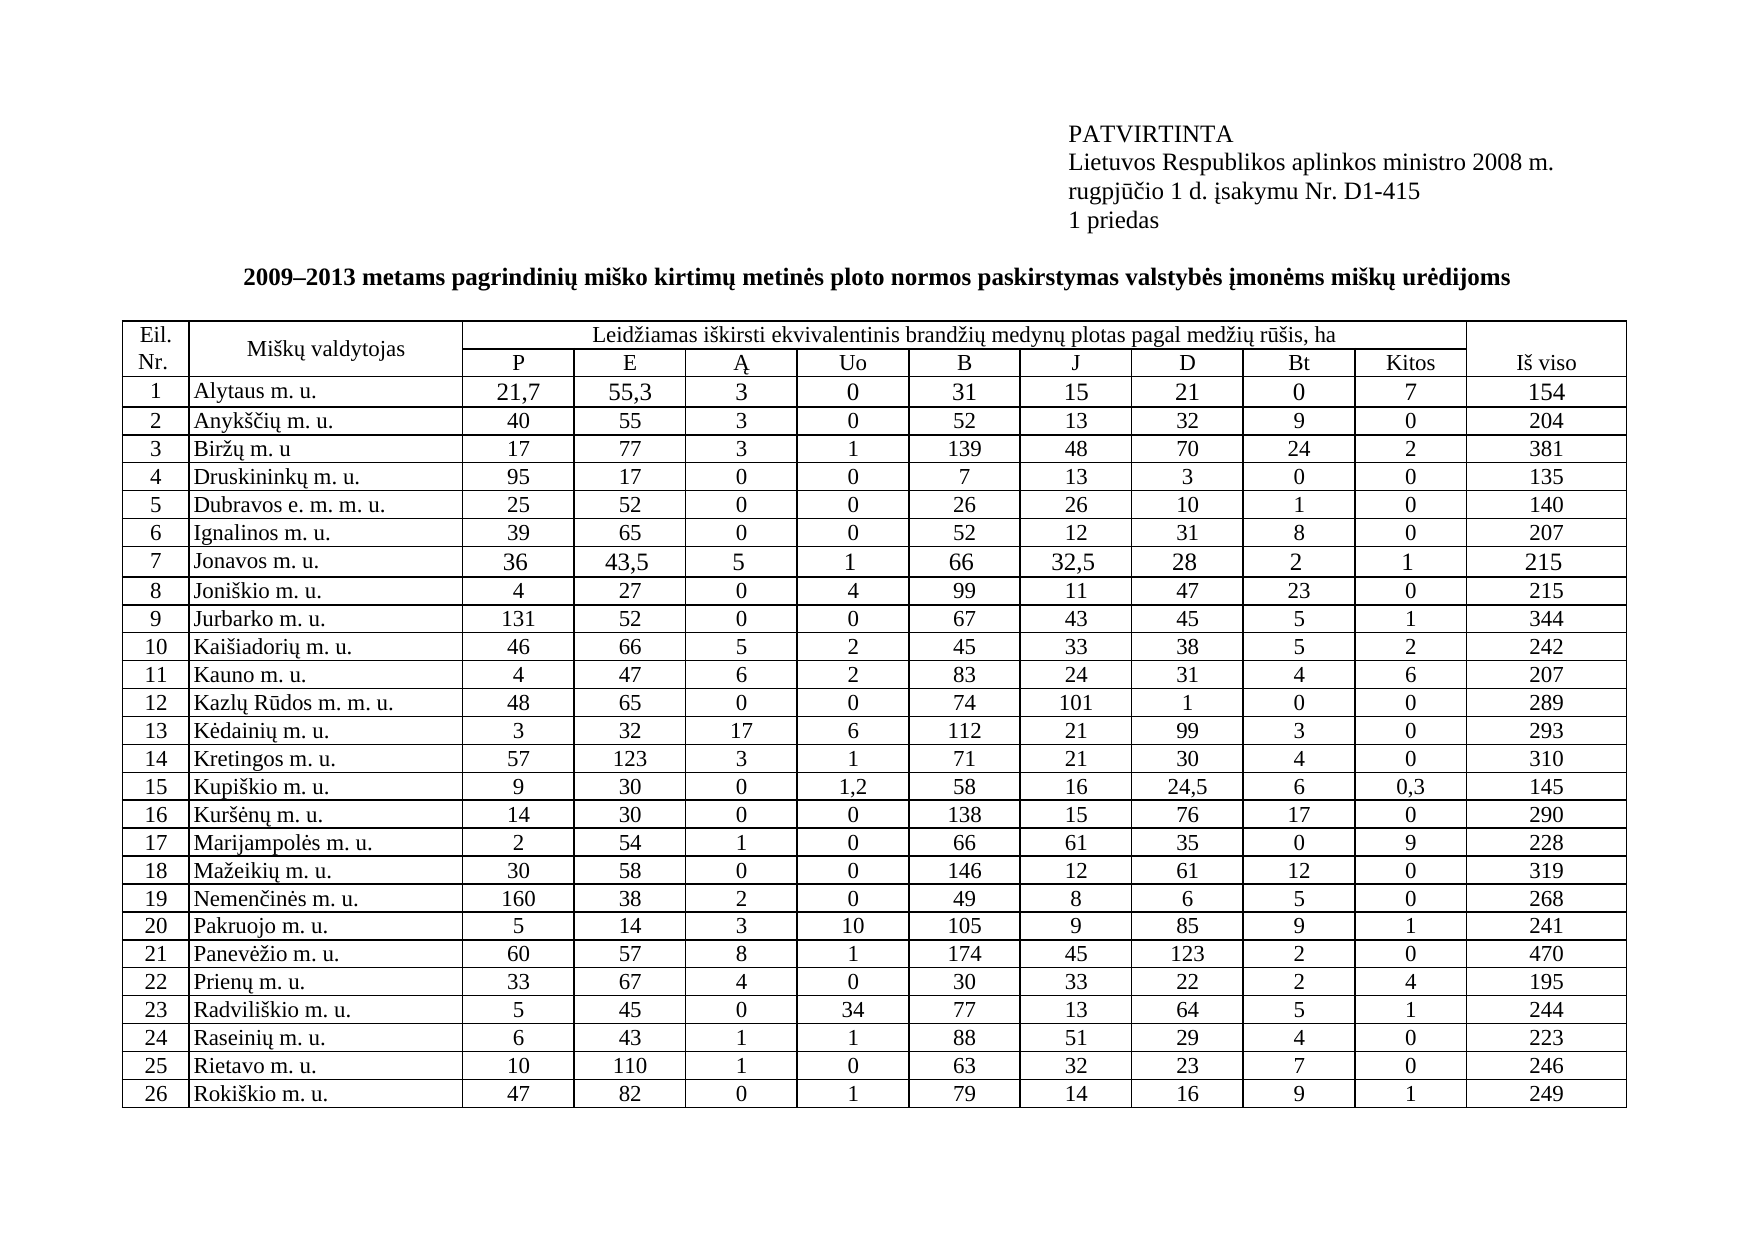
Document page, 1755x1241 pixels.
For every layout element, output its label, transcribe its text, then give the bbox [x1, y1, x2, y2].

table_cell 48 [1021, 436, 1131, 462]
table_cell E [575, 350, 685, 376]
table_cell 10 [123, 633, 188, 660]
table_cell 4 [123, 463, 188, 490]
table_cell 9 [1244, 1080, 1354, 1106]
table_cell 2 [686, 885, 796, 911]
table_cell 33 [1021, 968, 1131, 995]
table_cell 2 [1244, 941, 1354, 967]
table_cell 7 [123, 547, 188, 576]
table_cell 3 [1132, 463, 1242, 490]
table_cell 48 [463, 689, 573, 716]
table_cell 77 [575, 436, 685, 462]
table_cell 24 [1244, 436, 1354, 462]
table_cell 15 [1021, 377, 1131, 406]
table_cell Kuršėnų m. u. [190, 801, 462, 827]
table_cell 17 [123, 829, 188, 855]
table_cell 5 [1244, 606, 1354, 632]
table_cell 0 [686, 689, 796, 716]
table_cell 139 [910, 436, 1019, 462]
table_cell 293 [1467, 717, 1626, 743]
table_cell 246 [1467, 1052, 1626, 1078]
table_cell Biržų m. u [190, 436, 462, 462]
table_cell 31 [910, 377, 1019, 406]
table_cell 1 [1356, 996, 1466, 1023]
table_cell 14 [575, 913, 685, 939]
table_cell Raseinių m. u. [190, 1024, 462, 1051]
table_cell 0 [1356, 885, 1466, 911]
table_cell 79 [910, 1080, 1019, 1106]
table_cell 8 [1244, 519, 1354, 546]
table_cell 3 [123, 436, 188, 462]
table_cell 2 [798, 661, 908, 688]
table_cell 1 [123, 377, 188, 406]
table_cell 1 [686, 1052, 796, 1078]
table_cell 2 [1244, 968, 1354, 995]
table_cell 66 [910, 547, 1019, 576]
table_cell 215 [1467, 578, 1626, 604]
table_cell 52 [910, 408, 1019, 434]
table_cell Marijampolės m. u. [190, 829, 462, 855]
table_cell 0 [798, 857, 908, 883]
table_cell 60 [463, 941, 573, 967]
table_cell 76 [1132, 801, 1242, 827]
table_cell 1 [798, 941, 908, 967]
table_cell 55,3 [575, 377, 685, 406]
table_cell 1 [1356, 1080, 1466, 1106]
table_cell 43 [575, 1024, 685, 1051]
table_cell 1 [686, 1024, 796, 1051]
table_cell Joniškio m. u. [190, 578, 462, 604]
table_cell D [1132, 350, 1242, 376]
table_cell 8 [686, 941, 796, 967]
table_cell 5 [463, 913, 573, 939]
table_cell 319 [1467, 857, 1626, 883]
table_cell Kazlų Rūdos m. m. u. [190, 689, 462, 716]
table_cell 0 [798, 491, 908, 518]
table_cell 58 [910, 773, 1019, 799]
table_header Miškų valdytojas [190, 322, 462, 376]
table_cell 58 [575, 857, 685, 883]
table_cell 30 [575, 773, 685, 799]
table_cell 19 [123, 885, 188, 911]
table_cell 0 [798, 689, 908, 716]
table_cell 67 [575, 968, 685, 995]
table_cell 3 [686, 913, 796, 939]
table_cell Kupiškio m. u. [190, 773, 462, 799]
table_cell 0 [1356, 491, 1466, 518]
table_cell 0 [686, 606, 796, 632]
table_cell 99 [1132, 717, 1242, 743]
table_cell 6 [686, 661, 796, 688]
table_cell 33 [463, 968, 573, 995]
text Lietuvos Respublikos aplinkos ministro 2008 m. rugpjūčio 1 d. įsakymu Nr. D1-415 [1068, 147, 1636, 205]
table_cell 0 [1356, 463, 1466, 490]
table_cell P [463, 350, 573, 376]
table_cell 13 [123, 717, 188, 743]
table_cell 12 [1021, 857, 1131, 883]
table_cell 268 [1467, 885, 1626, 911]
table_cell 45 [575, 996, 685, 1023]
table_cell 4 [463, 661, 573, 688]
table_cell 5 [686, 633, 796, 660]
table_cell 0,3 [1356, 773, 1466, 799]
table_cell Panevėžio m. u. [190, 941, 462, 967]
table_cell 112 [910, 717, 1019, 743]
table_cell 65 [575, 519, 685, 546]
table_cell 5 [463, 996, 573, 1023]
table_cell 7 [1356, 377, 1466, 406]
table_cell 4 [1244, 745, 1354, 771]
table_cell 0 [1356, 408, 1466, 434]
table_cell 12 [123, 689, 188, 716]
table_cell 30 [575, 801, 685, 827]
table_cell 51 [1021, 1024, 1131, 1051]
table_cell Kaišiadorių m. u. [190, 633, 462, 660]
table_cell 0 [798, 463, 908, 490]
table_cell 6 [1244, 773, 1354, 799]
table_cell 95 [463, 463, 573, 490]
table_cell 0 [686, 463, 796, 490]
table_cell 4 [686, 968, 796, 995]
table_cell 0 [1356, 857, 1466, 883]
table_cell 135 [1467, 463, 1626, 490]
table_cell 105 [910, 913, 1019, 939]
table_cell 88 [910, 1024, 1019, 1051]
table_cell 0 [686, 996, 796, 1023]
table_cell 1 [1356, 547, 1466, 576]
table_cell 30 [463, 857, 573, 883]
table_cell 215 [1467, 547, 1626, 576]
table_cell 30 [1132, 745, 1242, 771]
table_cell Jonavos m. u. [190, 547, 462, 576]
table_cell 71 [910, 745, 1019, 771]
table_cell Kretingos m. u. [190, 745, 462, 771]
text 1 priedas [1068, 205, 1636, 234]
table_cell 0 [686, 578, 796, 604]
table_cell 10 [1132, 491, 1242, 518]
table_cell 28 [1132, 547, 1242, 576]
table_cell 1 [1356, 606, 1466, 632]
table_cell 20 [123, 913, 188, 939]
table_cell 45 [910, 633, 1019, 660]
table_cell Jurbarko m. u. [190, 606, 462, 632]
table_cell 15 [123, 773, 188, 799]
table_header Iš viso [1467, 322, 1626, 376]
table_cell 0 [1356, 745, 1466, 771]
table_cell 38 [575, 885, 685, 911]
table_cell 25 [123, 1052, 188, 1078]
table_cell Pakruojo m. u. [190, 913, 462, 939]
table_cell 13 [1021, 408, 1131, 434]
table_cell 3 [686, 377, 796, 406]
table_cell 46 [463, 633, 573, 660]
table_cell 26 [910, 491, 1019, 518]
table_cell 7 [1244, 1052, 1354, 1078]
table_cell 1 [1244, 491, 1354, 518]
table_cell 174 [910, 941, 1019, 967]
table_cell 31 [1132, 519, 1242, 546]
table_cell 66 [575, 633, 685, 660]
table_cell 61 [1021, 829, 1131, 855]
table_cell Rietavo m. u. [190, 1052, 462, 1078]
table_cell 1 [798, 1024, 908, 1051]
table_cell 9 [1021, 913, 1131, 939]
table_cell 21 [1021, 745, 1131, 771]
table_cell 52 [910, 519, 1019, 546]
table_cell 289 [1467, 689, 1626, 716]
table_cell 242 [1467, 633, 1626, 660]
table_cell 5 [1244, 633, 1354, 660]
table_cell 21,7 [463, 377, 573, 406]
table_cell 244 [1467, 996, 1626, 1023]
table_cell 21 [1021, 717, 1131, 743]
table_cell 27 [575, 578, 685, 604]
table_cell B [910, 350, 1019, 376]
table_cell 14 [123, 745, 188, 771]
table_cell 2 [798, 633, 908, 660]
table_cell 195 [1467, 968, 1626, 995]
table_cell Nemenčinės m. u. [190, 885, 462, 911]
table_cell 11 [1021, 578, 1131, 604]
table_cell Mažeikių m. u. [190, 857, 462, 883]
table_cell 9 [1244, 408, 1354, 434]
table_cell 207 [1467, 661, 1626, 688]
table_cell 241 [1467, 913, 1626, 939]
table_cell 14 [463, 801, 573, 827]
table_cell 45 [1132, 606, 1242, 632]
table_cell 0 [1244, 689, 1354, 716]
table_cell 0 [1244, 463, 1354, 490]
table_cell 0 [1244, 829, 1354, 855]
table_cell 3 [686, 436, 796, 462]
table_cell 47 [575, 661, 685, 688]
table_cell 7 [910, 463, 1019, 490]
table_cell 154 [1467, 377, 1626, 406]
table_cell 249 [1467, 1080, 1626, 1106]
text 2009–2013 metams pagrindinių miško kirtimų metinės ploto normos paskirstymas valstybės įmonėms miškų urėdijoms [118, 262, 1636, 291]
table_cell 18 [123, 857, 188, 883]
table_cell 1,2 [798, 773, 908, 799]
table_cell 83 [910, 661, 1019, 688]
table_cell 4 [798, 578, 908, 604]
table_cell 47 [1132, 578, 1242, 604]
table_cell 32 [1021, 1052, 1131, 1078]
table_cell 70 [1132, 436, 1242, 462]
table_cell 310 [1467, 745, 1626, 771]
table_cell 0 [1356, 1024, 1466, 1051]
table_cell 26 [123, 1080, 188, 1106]
table_cell 0 [798, 408, 908, 434]
table_cell 57 [463, 745, 573, 771]
table_header Leidžiamas iškirsti ekvivalentinis brandžių medynų plotas pagal medžių rūšis, ha [463, 322, 1466, 348]
table_cell 4 [463, 578, 573, 604]
text PATVIRTINTA [1068, 119, 1636, 147]
table_cell 5 [1244, 996, 1354, 1023]
table_cell 138 [910, 801, 1019, 827]
table_cell 63 [910, 1052, 1019, 1078]
table_cell 17 [1244, 801, 1354, 827]
table_cell 110 [575, 1052, 685, 1078]
table_cell 2 [1244, 547, 1354, 576]
table_cell 55 [575, 408, 685, 434]
table_cell 0 [686, 1080, 796, 1106]
table_cell 64 [1132, 996, 1242, 1023]
table_cell 0 [798, 377, 908, 406]
table_cell 32,5 [1021, 547, 1131, 576]
table_cell 17 [686, 717, 796, 743]
table_cell 160 [463, 885, 573, 911]
table_cell 0 [686, 773, 796, 799]
table_cell 10 [798, 913, 908, 939]
table_cell 23 [1244, 578, 1354, 604]
table_cell 14 [1021, 1080, 1131, 1106]
table_cell 15 [1021, 801, 1131, 827]
table_cell 6 [1356, 661, 1466, 688]
table_cell 57 [575, 941, 685, 967]
table_cell 9 [1356, 829, 1466, 855]
table_cell 0 [798, 968, 908, 995]
table_cell 10 [463, 1052, 573, 1078]
table_cell 43 [1021, 606, 1131, 632]
table_cell 74 [910, 689, 1019, 716]
table_cell Druskininkų m. u. [190, 463, 462, 490]
table_cell 24 [1021, 661, 1131, 688]
table_cell 140 [1467, 491, 1626, 518]
table_cell 0 [798, 519, 908, 546]
table_cell 12 [1244, 857, 1354, 883]
table_cell 0 [1356, 801, 1466, 827]
table_cell 66 [910, 829, 1019, 855]
table_cell 30 [910, 968, 1019, 995]
table_cell 32 [1132, 408, 1242, 434]
table_cell 52 [575, 606, 685, 632]
table_cell 0 [686, 519, 796, 546]
table_cell 17 [575, 463, 685, 490]
table_cell 13 [1021, 463, 1131, 490]
table_cell 0 [798, 801, 908, 827]
table_cell 52 [575, 491, 685, 518]
table_cell 6 [1132, 885, 1242, 911]
table_cell 9 [463, 773, 573, 799]
table_cell Bt [1244, 350, 1354, 376]
table_cell 1 [798, 745, 908, 771]
table_cell Kitos [1356, 350, 1466, 376]
table_cell 65 [575, 689, 685, 716]
table_cell 207 [1467, 519, 1626, 546]
table_cell 2 [123, 408, 188, 434]
table_cell 8 [1021, 885, 1131, 911]
table_cell 9 [123, 606, 188, 632]
table_cell 23 [1132, 1052, 1242, 1078]
table_cell 26 [1021, 491, 1131, 518]
table_cell 0 [798, 829, 908, 855]
table_cell 21 [123, 941, 188, 967]
table_cell 2 [463, 829, 573, 855]
table_header Eil. Nr. [123, 322, 188, 376]
table_cell 38 [1132, 633, 1242, 660]
table_cell 145 [1467, 773, 1626, 799]
table_cell 3 [686, 745, 796, 771]
table_cell 33 [1021, 633, 1131, 660]
table_cell 0 [686, 491, 796, 518]
table_cell 16 [1021, 773, 1131, 799]
table_cell 23 [123, 996, 188, 1023]
table_cell 381 [1467, 436, 1626, 462]
table_cell 61 [1132, 857, 1242, 883]
table_cell 0 [1356, 519, 1466, 546]
table_cell 77 [910, 996, 1019, 1023]
table_cell Kėdainių m. u. [190, 717, 462, 743]
table_cell 5 [1244, 885, 1354, 911]
table_cell 54 [575, 829, 685, 855]
table_cell 101 [1021, 689, 1131, 716]
table_cell 0 [1356, 1052, 1466, 1078]
table_cell 204 [1467, 408, 1626, 434]
table_cell 82 [575, 1080, 685, 1106]
table_cell 3 [463, 717, 573, 743]
table_cell 11 [123, 661, 188, 688]
table_cell 1 [798, 436, 908, 462]
table_cell 34 [798, 996, 908, 1023]
table_cell 67 [910, 606, 1019, 632]
table_cell 3 [1244, 717, 1354, 743]
table_cell 1 [686, 829, 796, 855]
table_cell 49 [910, 885, 1019, 911]
table_cell 5 [123, 491, 188, 518]
table_cell 146 [910, 857, 1019, 883]
table_cell 24,5 [1132, 773, 1242, 799]
table_cell 35 [1132, 829, 1242, 855]
table_cell 22 [123, 968, 188, 995]
table_cell 1 [798, 547, 908, 576]
table_cell 17 [463, 436, 573, 462]
table_cell 47 [463, 1080, 573, 1106]
table_cell Kauno m. u. [190, 661, 462, 688]
table_cell 13 [1021, 996, 1131, 1023]
table_cell 0 [798, 1052, 908, 1078]
table_cell 4 [1356, 968, 1466, 995]
table_cell 43,5 [575, 547, 685, 576]
table_cell 228 [1467, 829, 1626, 855]
table_cell 131 [463, 606, 573, 632]
table_cell Radviliškio m. u. [190, 996, 462, 1023]
table_cell 344 [1467, 606, 1626, 632]
table_cell 5 [686, 547, 796, 576]
table_cell 1 [1132, 689, 1242, 716]
table_cell 0 [1356, 941, 1466, 967]
table_cell 16 [1132, 1080, 1242, 1106]
table_cell 0 [686, 801, 796, 827]
table_cell Rokiškio m. u. [190, 1080, 462, 1106]
table_cell 85 [1132, 913, 1242, 939]
table_cell 6 [463, 1024, 573, 1051]
table_cell 1 [1356, 913, 1466, 939]
table_cell 4 [1244, 1024, 1354, 1051]
table_cell Dubravos e. m. m. u. [190, 491, 462, 518]
table_cell 223 [1467, 1024, 1626, 1051]
table_cell 0 [1244, 377, 1354, 406]
table_cell 6 [123, 519, 188, 546]
table_cell 6 [798, 717, 908, 743]
table_cell 470 [1467, 941, 1626, 967]
table_cell 29 [1132, 1024, 1242, 1051]
table_cell 32 [575, 717, 685, 743]
table_cell Uo [798, 350, 908, 376]
table_cell 4 [1244, 661, 1354, 688]
table_cell 31 [1132, 661, 1242, 688]
table_cell 25 [463, 491, 573, 518]
table_cell 24 [123, 1024, 188, 1051]
table_cell 0 [798, 606, 908, 632]
table_cell 8 [123, 578, 188, 604]
table_cell J [1021, 350, 1131, 376]
table_cell 12 [1021, 519, 1131, 546]
table_cell Ignalinos m. u. [190, 519, 462, 546]
table_cell 45 [1021, 941, 1131, 967]
table_cell 0 [1356, 717, 1466, 743]
table_cell Prienų m. u. [190, 968, 462, 995]
table_cell 39 [463, 519, 573, 546]
table_cell 0 [1356, 689, 1466, 716]
table_cell 16 [123, 801, 188, 827]
table_cell 22 [1132, 968, 1242, 995]
table_cell 99 [910, 578, 1019, 604]
table_cell 0 [686, 857, 796, 883]
table_cell 9 [1244, 913, 1354, 939]
table_cell 2 [1356, 633, 1466, 660]
table_cell Anykščių m. u. [190, 408, 462, 434]
table_cell 0 [798, 885, 908, 911]
table_cell 290 [1467, 801, 1626, 827]
table_cell 123 [575, 745, 685, 771]
table_cell 2 [1356, 436, 1466, 462]
table_cell 123 [1132, 941, 1242, 967]
table_cell 1 [798, 1080, 908, 1106]
table_cell 21 [1132, 377, 1242, 406]
table_cell 3 [686, 408, 796, 434]
table_cell Alytaus m. u. [190, 377, 462, 406]
table_cell 36 [463, 547, 573, 576]
table_cell 40 [463, 408, 573, 434]
table_cell 0 [1356, 578, 1466, 604]
table_cell Ą [686, 350, 796, 376]
